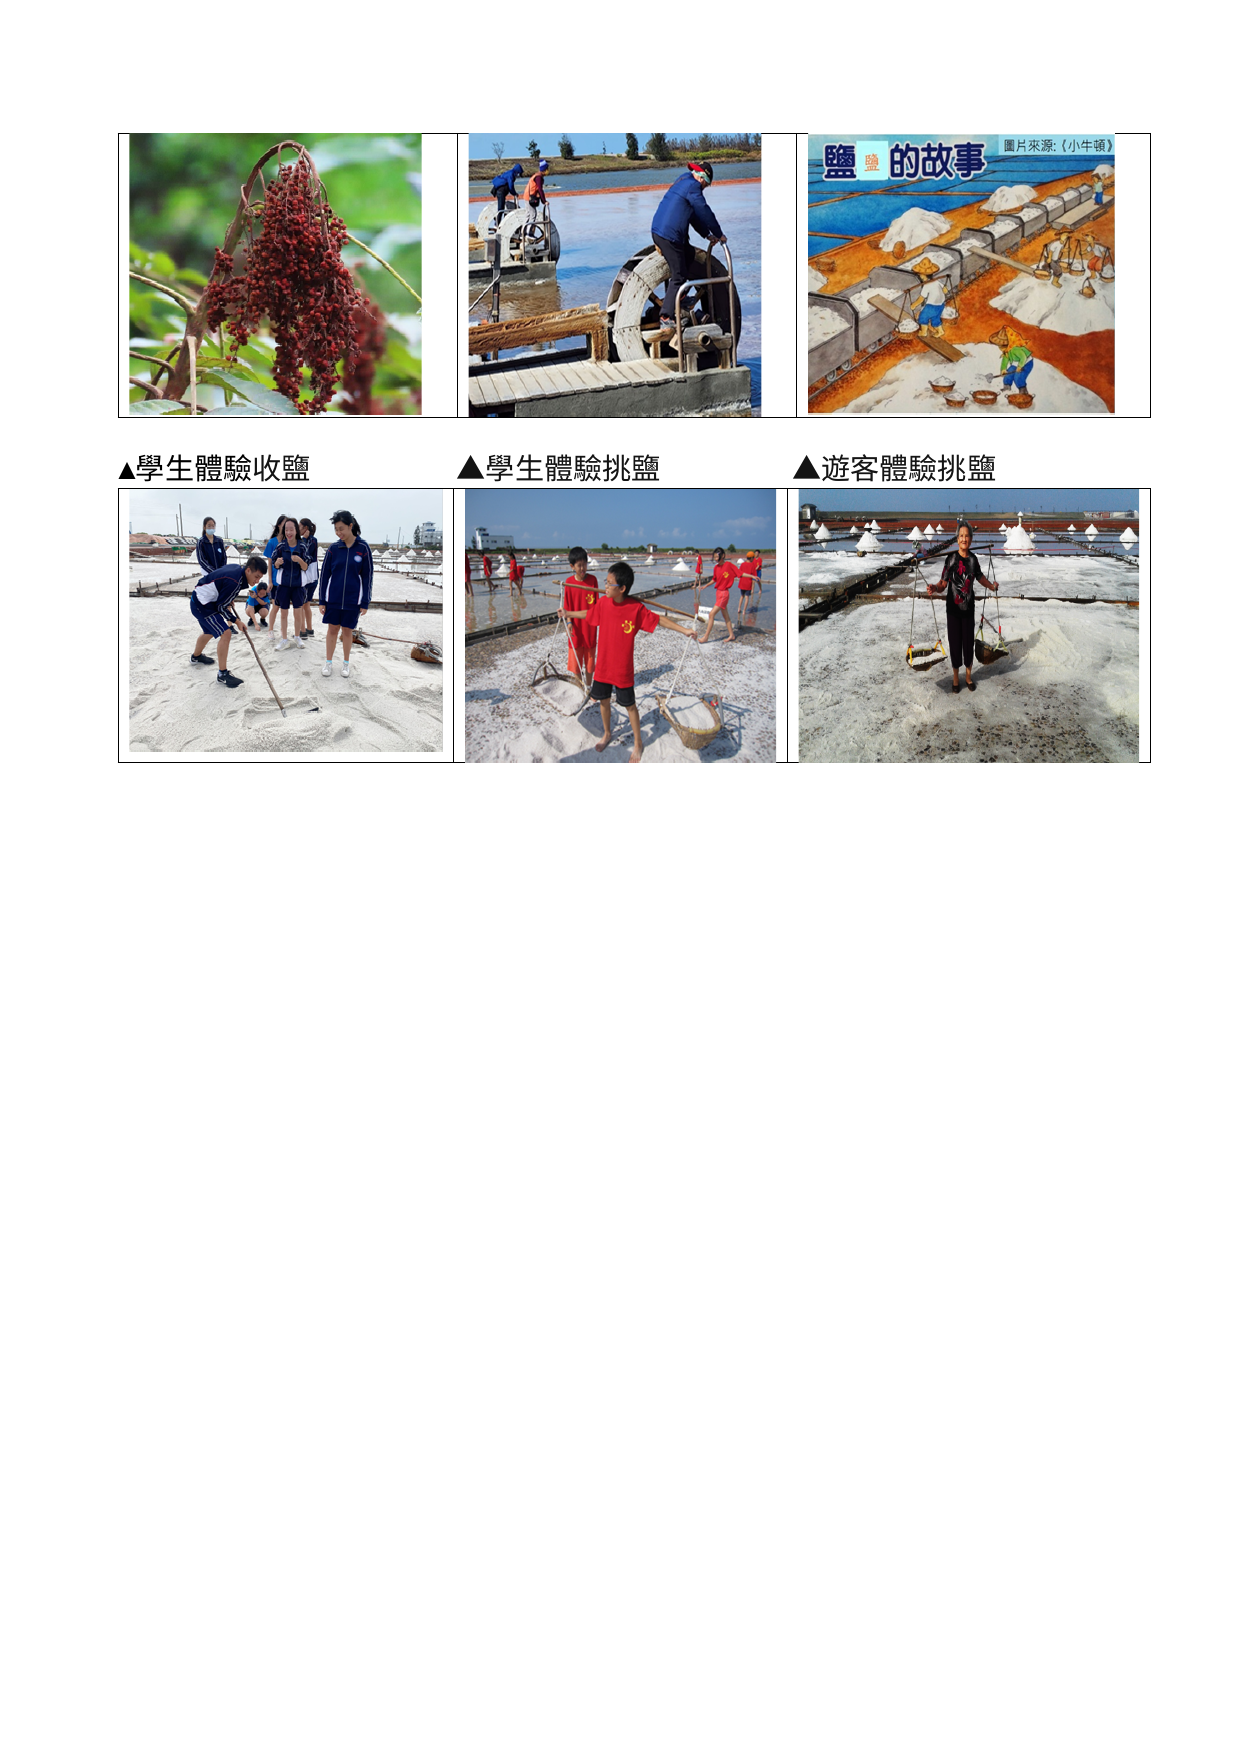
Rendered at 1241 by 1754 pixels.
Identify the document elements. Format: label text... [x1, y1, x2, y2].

table_header [458, 134, 468, 417]
table_header [119, 489, 453, 762]
table_header [1140, 489, 1150, 762]
table_header [777, 489, 787, 762]
table_header [788, 489, 798, 762]
picture [468, 133, 762, 417]
picture [129, 489, 443, 752]
picture [129, 133, 422, 415]
table_header [454, 489, 465, 762]
picture [465, 489, 777, 763]
text ▲學生體驗收鹽 ▲學生體驗挑鹽 ▲遊客體驗挑鹽 [118, 446, 1152, 488]
table_header [797, 134, 1150, 417]
picture [798, 489, 1140, 763]
picture [808, 133, 1115, 415]
table_header [119, 134, 457, 417]
table_header [762, 134, 796, 417]
